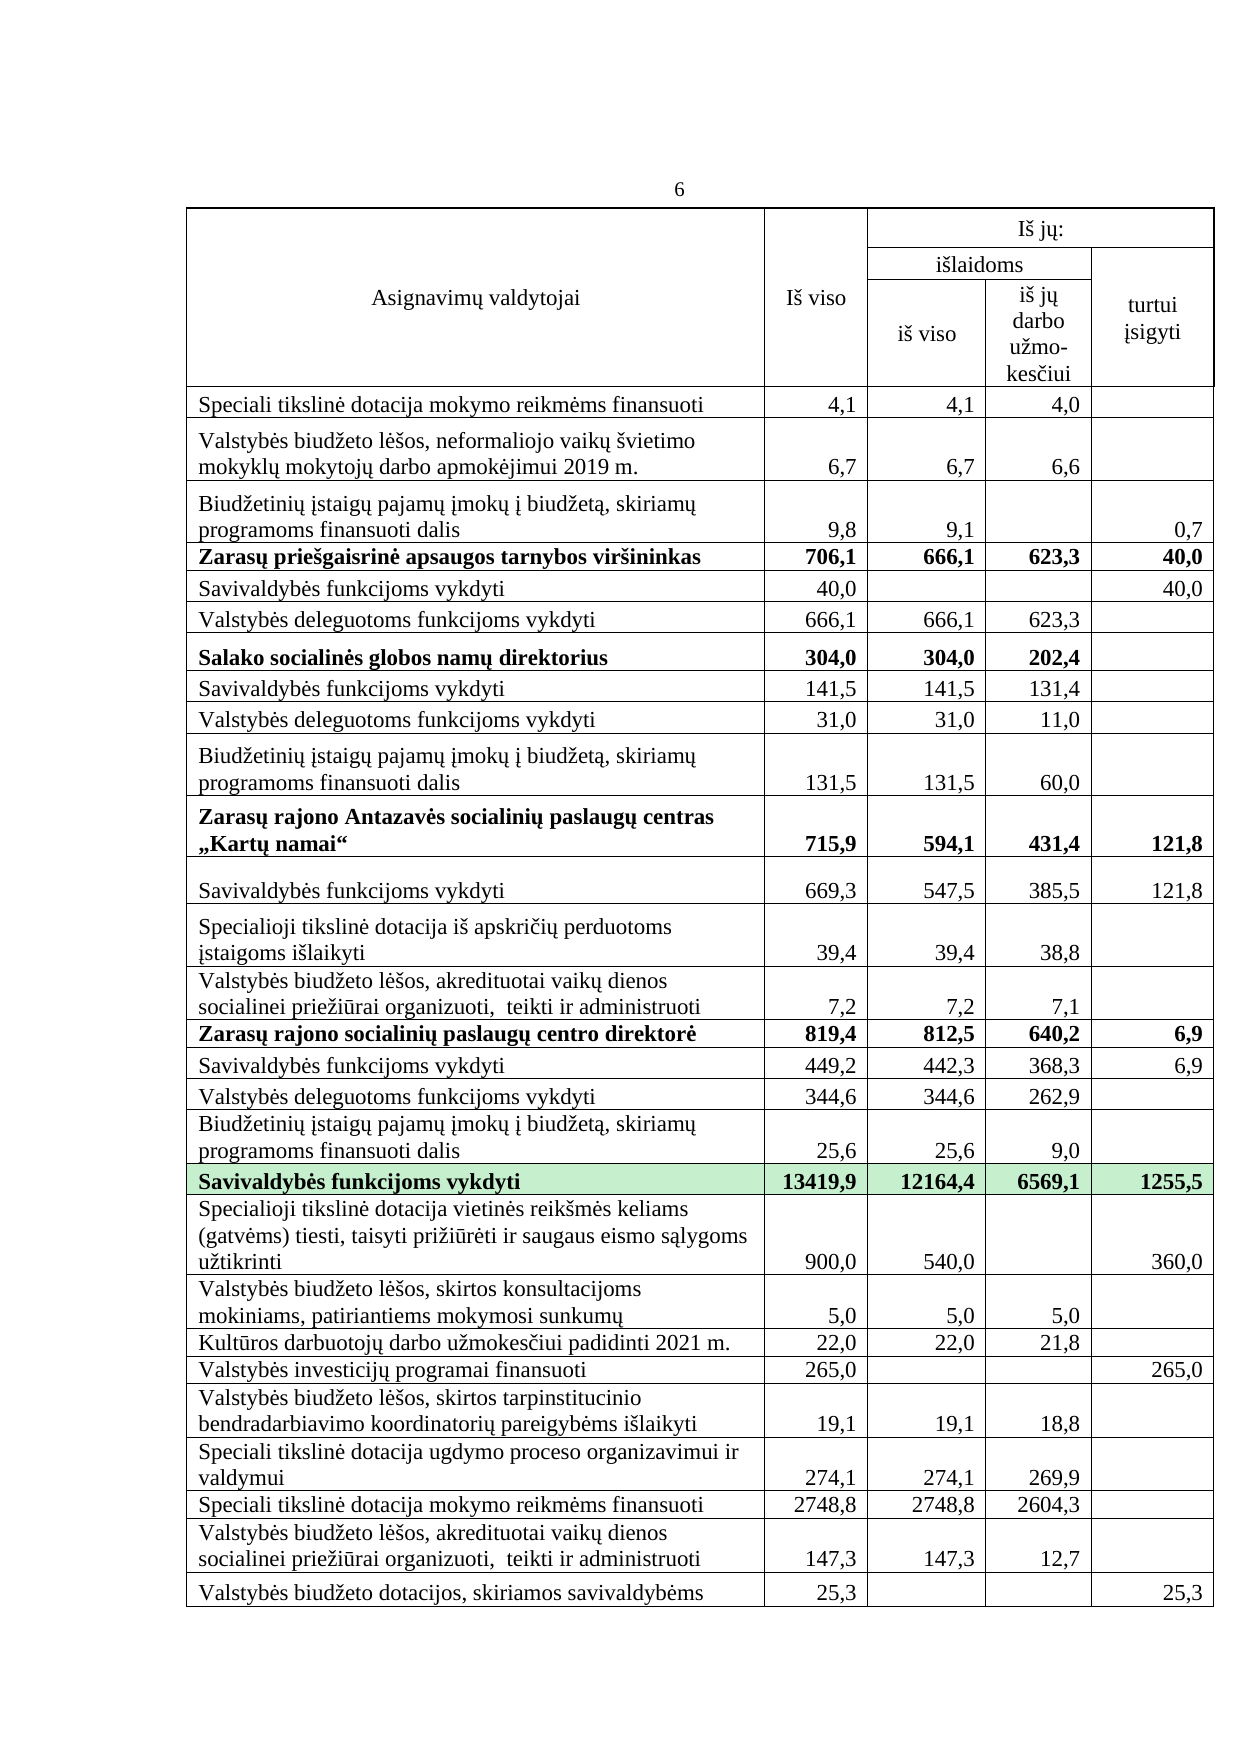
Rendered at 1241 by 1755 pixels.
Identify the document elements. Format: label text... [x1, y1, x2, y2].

table_cell 666,1 [765, 602, 867, 632]
table_cell išlaidoms [868, 248, 1091, 278]
table_cell [868, 1573, 985, 1606]
table_cell 274,1 [765, 1438, 867, 1490]
table_cell [1092, 387, 1213, 417]
table_cell 12,7 [986, 1519, 1091, 1572]
table_cell [1092, 1438, 1213, 1490]
table_cell 39,4 [765, 904, 867, 966]
table_cell [986, 571, 1091, 601]
table_cell Zarasų rajono socialinių paslaugų centro direktorė [187, 1020, 764, 1047]
table_cell 706,1 [765, 543, 867, 570]
table_cell 640,2 [986, 1020, 1091, 1047]
table_header Iš jų: [868, 209, 1213, 247]
table_cell Salako socialinės globos namų direktorius [187, 633, 764, 670]
table_cell 812,5 [868, 1020, 985, 1047]
table_cell Valstybės biudžeto lėšos, neformaliojo vaikų švietimo mokyklų mokytojų darbo apmokėjimui 2019 m. [187, 418, 764, 480]
table_cell 9,1 [868, 481, 985, 542]
table_cell 4,0 [986, 387, 1091, 417]
table_cell Zarasų priešgaisrinė apsaugos tarnybos viršininkas [187, 543, 764, 570]
table_cell 819,4 [765, 1020, 867, 1047]
table_cell iš jų darbo užmo-kesčiui [986, 280, 1091, 386]
table_cell 442,3 [868, 1048, 985, 1078]
table_cell 265,0 [765, 1357, 867, 1383]
table_cell [1092, 702, 1213, 732]
table_header Asignavimų valdytojai [187, 209, 764, 386]
table_cell 6569,1 [986, 1164, 1091, 1194]
table_cell Savivaldybės funkcijoms vykdyti [187, 571, 764, 601]
table_cell 22,0 [765, 1329, 867, 1356]
table_cell [1092, 1519, 1213, 1572]
table_cell [1092, 633, 1213, 670]
table_cell Savivaldybės funkcijoms vykdyti [187, 1164, 764, 1194]
table_cell turtui įsigyti [1092, 248, 1213, 386]
table_cell 6,6 [986, 418, 1091, 480]
table_cell 39,4 [868, 904, 985, 966]
table_cell 7,2 [765, 967, 867, 1019]
table_cell 19,1 [765, 1384, 867, 1437]
table_cell Biudžetinių įstaigų pajamų įmokų į biudžetą, skiriamų programoms finansuoti dalis [187, 734, 764, 795]
table_cell [1092, 1110, 1213, 1163]
table_cell Valstybės biudžeto dotacijos, skiriamos savivaldybėms [187, 1573, 764, 1606]
table_cell [1092, 734, 1213, 795]
table_cell 12164,4 [868, 1164, 985, 1194]
table_cell 262,9 [986, 1079, 1091, 1109]
table_cell 121,8 [1092, 857, 1213, 903]
table_cell Valstybės biudžeto lėšos, akredituotai vaikų dienos socialinei priežiūrai organizuoti, teikti ir administruoti [187, 1519, 764, 1572]
table_cell 22,0 [868, 1329, 985, 1356]
table_cell 25,6 [868, 1110, 985, 1163]
table_cell 623,3 [986, 602, 1091, 632]
table_cell Savivaldybės funkcijoms vykdyti [187, 671, 764, 701]
table_cell 431,4 [986, 796, 1091, 856]
table_cell iš viso [868, 280, 985, 386]
table_cell 40,0 [765, 571, 867, 601]
table_cell Zarasų rajono Antazavės socialinių paslaugų centras „Kartų namai“ [187, 796, 764, 856]
table_cell 7,2 [868, 967, 985, 1019]
table_cell 7,1 [986, 967, 1091, 1019]
table_cell 623,3 [986, 543, 1091, 570]
table_header Iš viso [765, 209, 867, 386]
table_cell 0,7 [1092, 481, 1213, 542]
table_cell 131,5 [868, 734, 985, 795]
table_cell [986, 1357, 1091, 1383]
table_cell 31,0 [765, 702, 867, 732]
table_cell [868, 1357, 985, 1383]
table_cell Specialioji tikslinė dotacija iš apskričių perduotoms įstaigoms išlaikyti [187, 904, 764, 966]
table_cell 666,1 [868, 602, 985, 632]
table_cell [868, 571, 985, 601]
table_cell 715,9 [765, 796, 867, 856]
table_cell [1092, 418, 1213, 480]
table_cell Biudžetinių įstaigų pajamų įmokų į biudžetą, skiriamų programoms finansuoti dalis [187, 481, 764, 542]
table_cell 21,8 [986, 1329, 1091, 1356]
table_cell 6,7 [765, 418, 867, 480]
table_cell [1092, 1079, 1213, 1109]
table_cell 60,0 [986, 734, 1091, 795]
table_cell 6,7 [868, 418, 985, 480]
table_cell [1092, 967, 1213, 1019]
table_cell 25,3 [1092, 1573, 1213, 1606]
table_cell 344,6 [868, 1079, 985, 1109]
table_cell 360,0 [1092, 1195, 1213, 1274]
table_cell 900,0 [765, 1195, 867, 1274]
table_cell 540,0 [868, 1195, 985, 1274]
table_cell 141,5 [868, 671, 985, 701]
table_cell 9,0 [986, 1110, 1091, 1163]
table_cell 4,1 [868, 387, 985, 417]
table_cell 304,0 [765, 633, 867, 670]
table_cell 25,6 [765, 1110, 867, 1163]
table_cell 11,0 [986, 702, 1091, 732]
table_cell [1092, 671, 1213, 701]
table_cell [1092, 1384, 1213, 1437]
table_cell Savivaldybės funkcijoms vykdyti [187, 1048, 764, 1078]
table_cell 121,8 [1092, 796, 1213, 856]
table_cell [986, 1573, 1091, 1606]
table_cell 594,1 [868, 796, 985, 856]
table_cell [1092, 1329, 1213, 1356]
table_cell 274,1 [868, 1438, 985, 1490]
table_cell 202,4 [986, 633, 1091, 670]
table_cell Valstybės biudžeto lėšos, skirtos konsultacijoms mokiniams, patiriantiems mokymosi sunkumų [187, 1275, 764, 1328]
table_cell 9,8 [765, 481, 867, 542]
table_cell 13419,9 [765, 1164, 867, 1194]
table_cell 147,3 [765, 1519, 867, 1572]
table_cell 265,0 [1092, 1357, 1213, 1383]
table_cell 40,0 [1092, 571, 1213, 601]
table_cell [986, 481, 1091, 542]
table_cell 25,3 [765, 1573, 867, 1606]
table_cell 368,3 [986, 1048, 1091, 1078]
table_cell Valstybės deleguotoms funkcijoms vykdyti [187, 702, 764, 732]
table_cell 449,2 [765, 1048, 867, 1078]
table_cell 141,5 [765, 671, 867, 701]
table_cell 18,8 [986, 1384, 1091, 1437]
table_cell 5,0 [868, 1275, 985, 1328]
table_cell 5,0 [765, 1275, 867, 1328]
table_cell [1092, 904, 1213, 966]
table_cell Speciali tikslinė dotacija mokymo reikmėms finansuoti [187, 1491, 764, 1518]
table_cell Valstybės biudžeto lėšos, skirtos tarpinstitucinio bendradarbiavimo koordinatorių pareigybėms išlaikyti [187, 1384, 764, 1437]
table_cell 131,5 [765, 734, 867, 795]
table_cell [986, 1195, 1091, 1274]
table_cell Valstybės deleguotoms funkcijoms vykdyti [187, 602, 764, 632]
table_cell 19,1 [868, 1384, 985, 1437]
table_cell 4,1 [765, 387, 867, 417]
table_cell Speciali tikslinė dotacija ugdymo proceso organizavimui ir valdymui [187, 1438, 764, 1490]
table_cell Valstybės investicijų programai finansuoti [187, 1357, 764, 1383]
table_cell [1092, 1275, 1213, 1328]
table_cell 40,0 [1092, 543, 1213, 570]
table_cell Savivaldybės funkcijoms vykdyti [187, 857, 764, 903]
table_cell 385,5 [986, 857, 1091, 903]
table_cell 5,0 [986, 1275, 1091, 1328]
table_cell Kultūros darbuotojų darbo užmokesčiui padidinti 2021 m. [187, 1329, 764, 1356]
table_cell Valstybės biudžeto lėšos, akredituotai vaikų dienos socialinei priežiūrai organizuoti, teikti ir administruoti [187, 967, 764, 1019]
table_cell 669,3 [765, 857, 867, 903]
table_cell Biudžetinių įstaigų pajamų įmokų į biudžetą, skiriamų programoms finansuoti dalis [187, 1110, 764, 1163]
table_cell 6,9 [1092, 1020, 1213, 1047]
table_cell 6,9 [1092, 1048, 1213, 1078]
table_cell 1255,5 [1092, 1164, 1213, 1194]
table_cell 2604,3 [986, 1491, 1091, 1518]
table_cell 147,3 [868, 1519, 985, 1572]
table_cell [1092, 602, 1213, 632]
table_cell 269,9 [986, 1438, 1091, 1490]
table_cell 547,5 [868, 857, 985, 903]
table_cell 31,0 [868, 702, 985, 732]
table_cell Valstybės deleguotoms funkcijoms vykdyti [187, 1079, 764, 1109]
table_cell 666,1 [868, 543, 985, 570]
table_cell 38,8 [986, 904, 1091, 966]
table_cell [1092, 1491, 1213, 1518]
table_cell 344,6 [765, 1079, 867, 1109]
table_cell 2748,8 [868, 1491, 985, 1518]
table_cell Specialioji tikslinė dotacija vietinės reikšmės keliams (gatvėms) tiesti, taisyti prižiūrėti ir saugaus eismo sąlygoms užtikrinti [187, 1195, 764, 1274]
table_cell 304,0 [868, 633, 985, 670]
table_cell Speciali tikslinė dotacija mokymo reikmėms finansuoti [187, 387, 764, 417]
table_cell 131,4 [986, 671, 1091, 701]
table_cell 2748,8 [765, 1491, 867, 1518]
